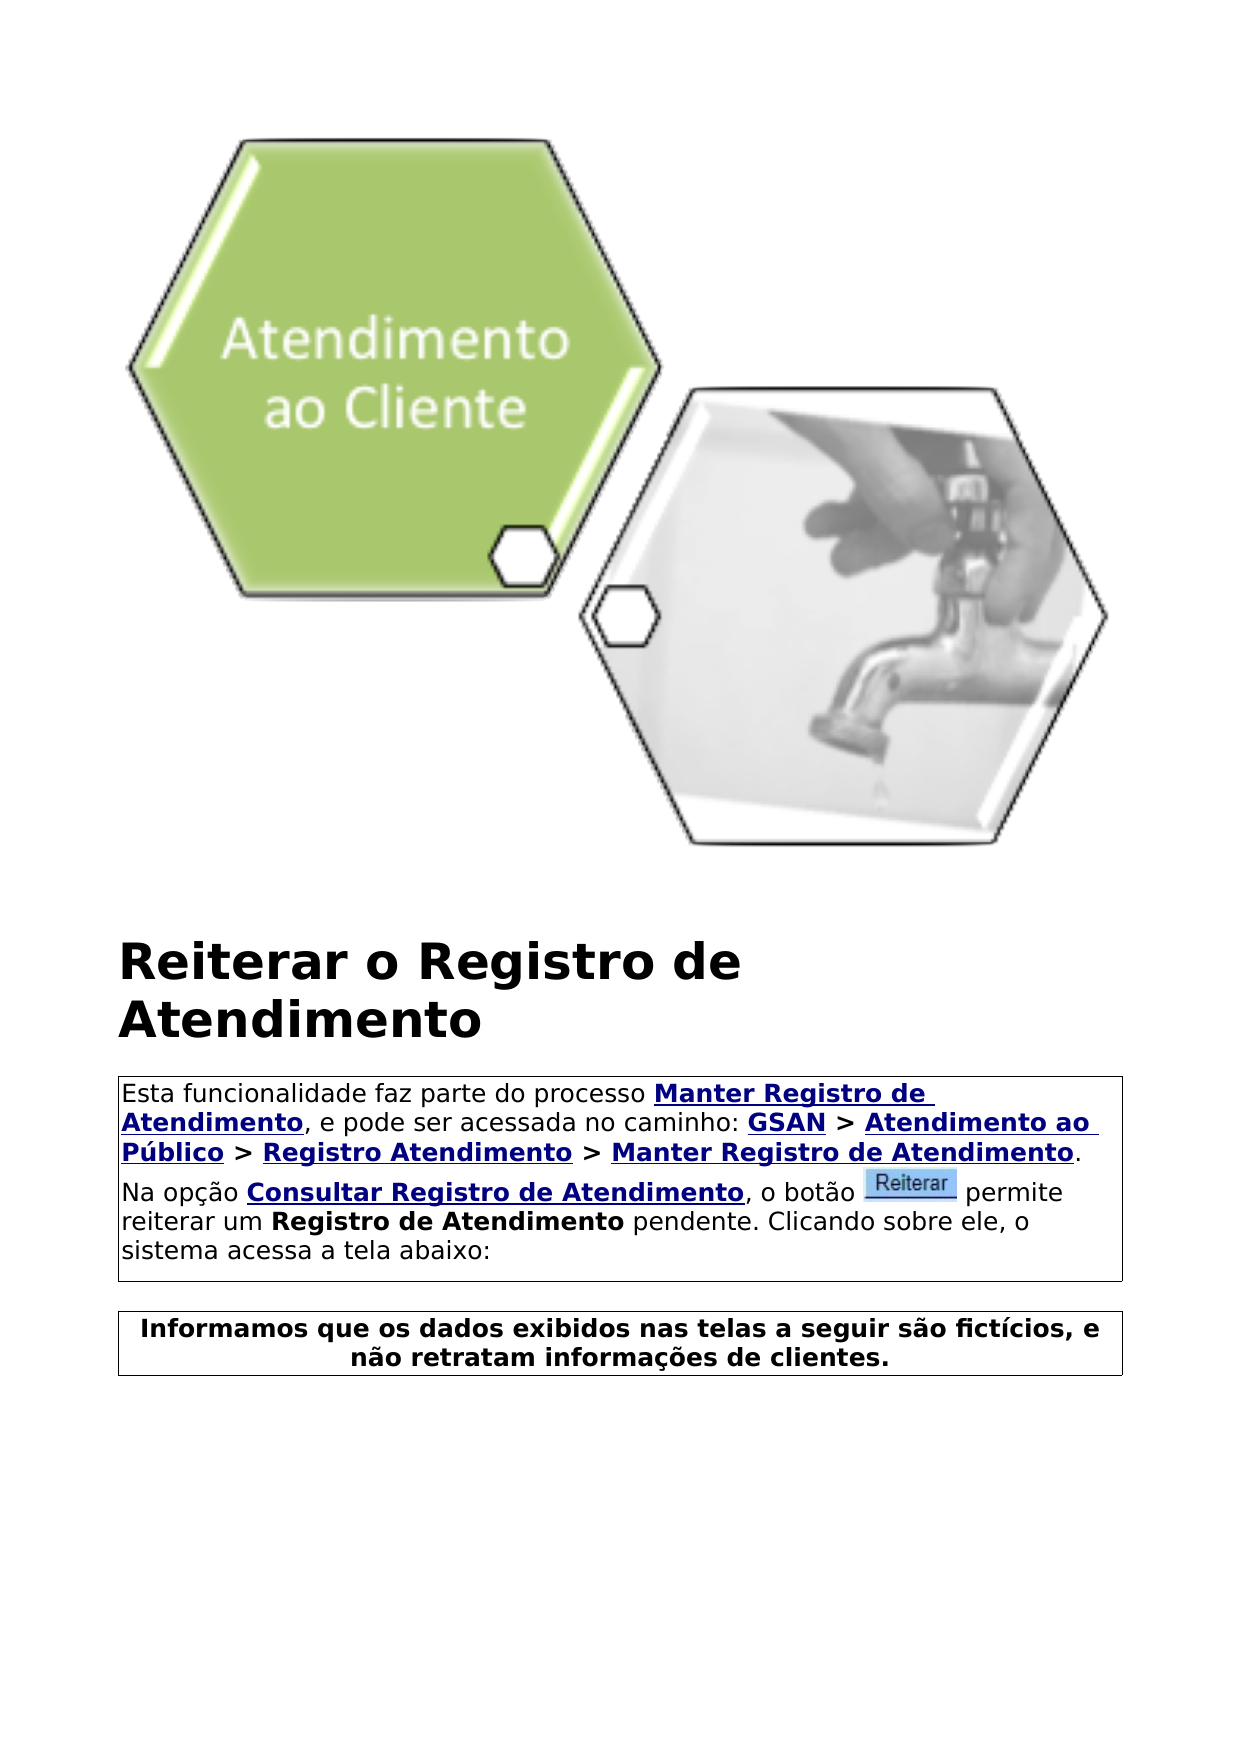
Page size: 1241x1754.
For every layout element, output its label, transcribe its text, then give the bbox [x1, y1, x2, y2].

table_header Informamos que os dados exibidos nas telas a seguir são fictícios, e não retratam informações de clientes. [119, 1312, 1122, 1375]
picture [863, 1167, 957, 1202]
picture [118, 118, 1123, 866]
subtitle Reiterar o Registro de Atendimento [118, 933, 1122, 1049]
table_header Esta funcionalidade faz parte do processo Manter Registro de Atendimento, e pode ser acessada no caminho: GSAN > Atendimento ao Público > Registro Atendimento > Manter Registro de Atendimento. Na opção Consultar Registro de Atendimento, o botão permite reiterar um Registro de Atendimento pendente. Clicando sobre ele, o sistema acessa a tela abaixo: [119, 1077, 1122, 1281]
